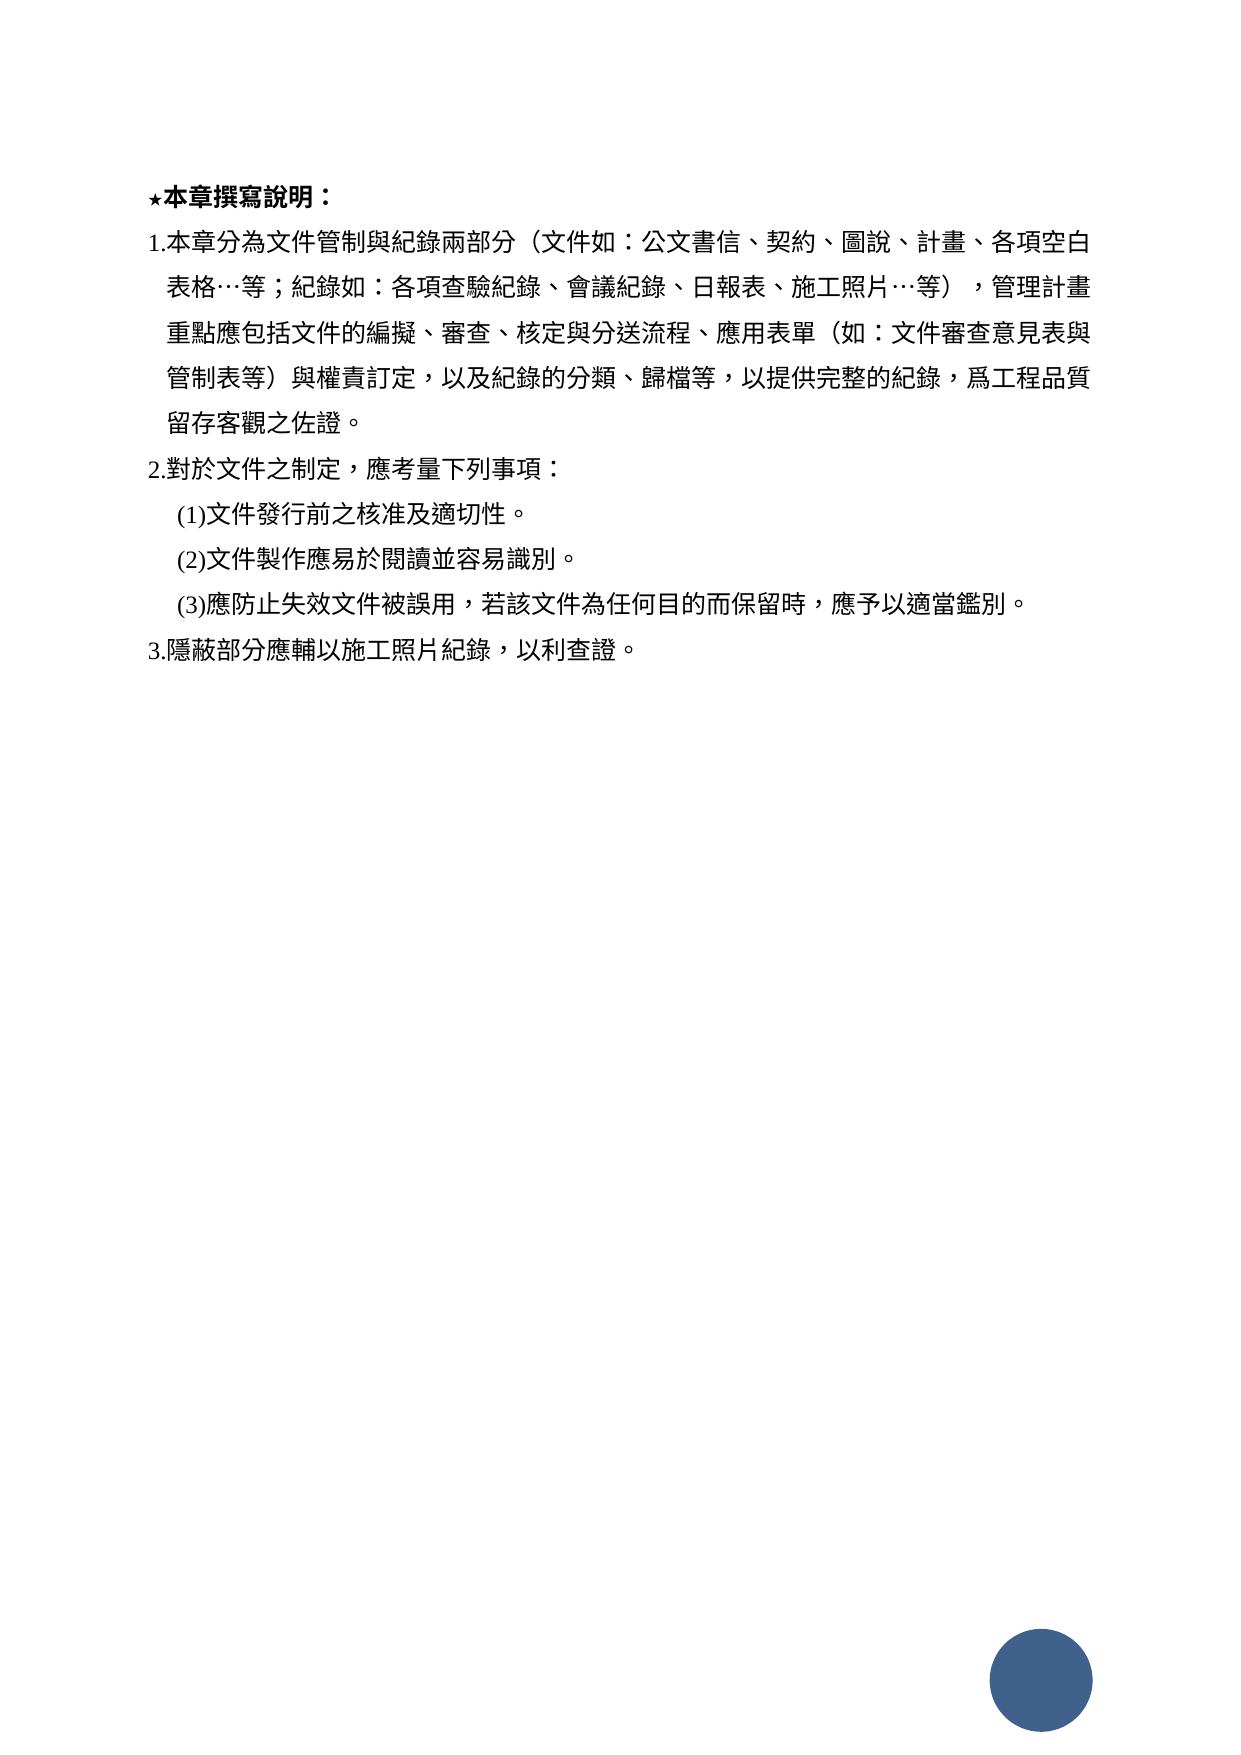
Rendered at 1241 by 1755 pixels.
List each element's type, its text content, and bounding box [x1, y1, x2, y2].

text 1.本章分為文件管制與紀錄兩部分（文件如：公文書信、契約、圖說、計畫、各項空白表格…等；紀錄如：各項查驗紀錄、會議紀錄、日報表、施工照片…等），管理計畫重點應包括文件的編擬、審查、核定與分送流程、應用表單（如：文件審查意見表與管制表等）與權責訂定，以及紀錄的分類、歸檔等，以提供完整的紀錄，爲工程品質留存客觀之佐證。 [148, 222, 1093, 440]
text 2.對於文件之制定，應考量下列事項： [148, 449, 1093, 485]
text (1)文件發行前之核准及適切性。 [177, 494, 1093, 531]
text (2)文件製作應易於閱讀並容易識別。 [177, 540, 1093, 576]
text 3.隱蔽部分應輔以施工照片紀錄，以利查證。 [148, 630, 1093, 667]
text (3)應防止失效文件被誤用，若該文件為任何目的而保留時，應予以適當鑑別。 [177, 585, 1093, 621]
text ★本章撰寫說明： [148, 177, 1093, 213]
